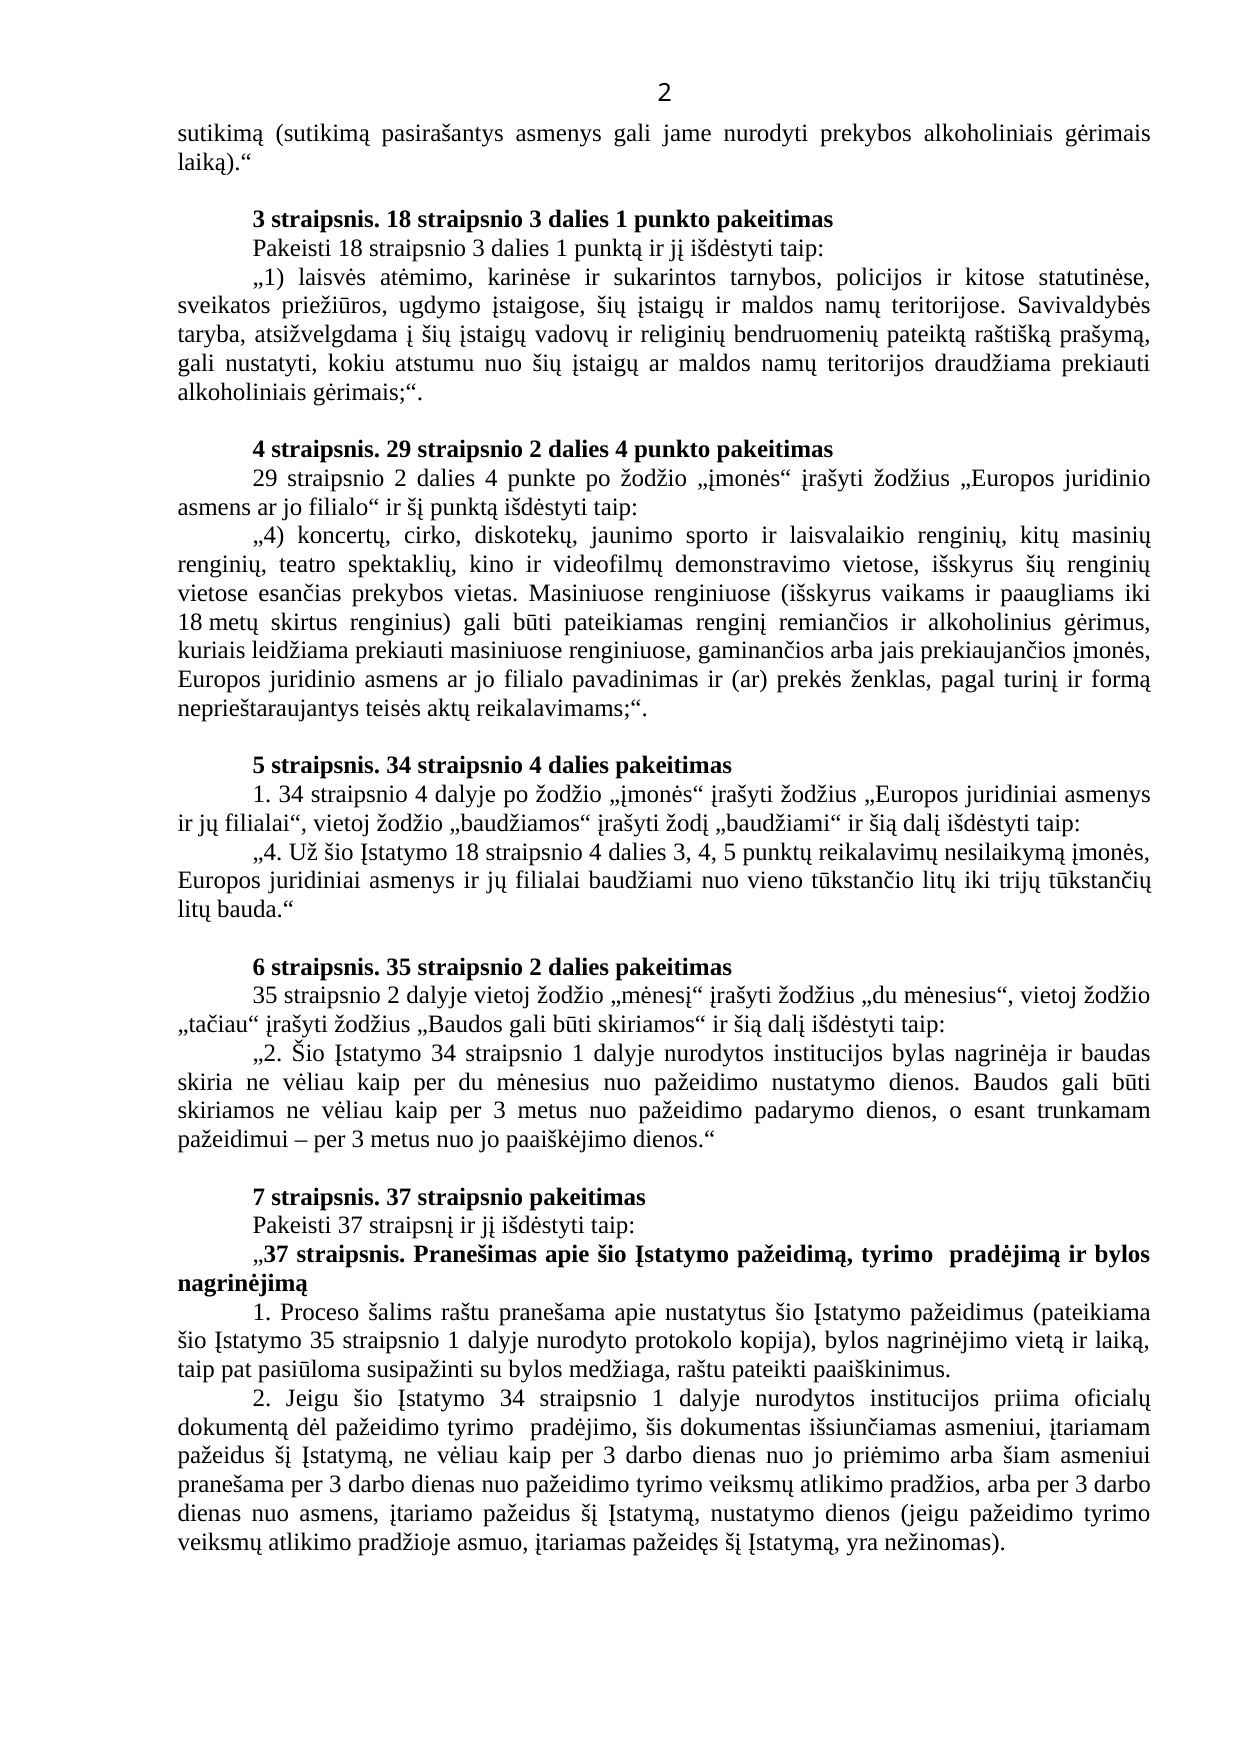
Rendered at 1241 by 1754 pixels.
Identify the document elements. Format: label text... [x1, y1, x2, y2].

text 35 straipsnio 2 dalyje vietoj žodžio „mėnesį“ įrašyti žodžius „du mėnesius“, vietoj žodžio „tačiau“ įrašyti žodžius „Baudos gali būti skiriamos“ ir šią dalį išdėstyti taip: [177, 981, 1152, 1038]
text 6 straipsnis. 35 straipsnio 2 dalies pakeitimas [177, 952, 1152, 981]
text „37 straipsnis. Pranešimas apie šio Įstatymo pažeidimą, tyrimo pradėjimą ir bylos nagrinėjimą [177, 1239, 1152, 1297]
text 5 straipsnis. 34 straipsnio 4 dalies pakeitimas [177, 751, 1152, 779]
text Pakeisti 37 straipsnį ir jį išdėstyti taip: [177, 1211, 1152, 1239]
text „4) koncertų, cirko, diskotekų, jaunimo sporto ir laisvalaikio renginių, kitų masinių renginių, teatro spektaklių, kino ir videofilmų demonstravimo vietose, išskyrus šių renginių vietose esančias prekybos vietas. Masiniuose renginiuose (išskyrus vaikams ir paaugliams iki 18 metų skirtus renginius) gali būti pateikiamas renginį remiančios ir alkoholinius gėrimus, kuriais leidžiama prekiauti masiniuose renginiuose, gaminančios arba jais prekiaujančios įmonės, Europos juridinio asmens ar jo filialo pavadinimas ir (ar) prekės ženklas, pagal turinį ir formą neprieštaraujantys teisės aktų reikalavimams;“. [177, 521, 1152, 722]
text 29 straipsnio 2 dalies 4 punkte po žodžio „įmonės“ įrašyti žodžius „Europos juridinio asmens ar jo filialo“ ir šį punktą išdėstyti taip: [177, 463, 1152, 521]
text 1. Proceso šalims raštu pranešama apie nustatytus šio Įstatymo pažeidimus (pateikiama šio Įstatymo 35 straipsnio 1 dalyje nurodyto protokolo kopija), bylos nagrinėjimo vietą ir laiką, taip pat pasiūloma susipažinti su bylos medžiaga, raštu pateikti paaiškinimus. [177, 1297, 1152, 1383]
text 1. 34 straipsnio 4 dalyje po žodžio „įmonės“ įrašyti žodžius „Europos juridiniai asmenys ir jų filialai“, vietoj žodžio „baudžiamos“ įrašyti žodį „baudžiami“ ir šią dalį išdėstyti taip: [177, 779, 1152, 837]
text „1) laisvės atėmimo, karinėse ir sukarintos tarnybos, policijos ir kitose statutinėse, sveikatos priežiūros, ugdymo įstaigose, šių įstaigų ir maldos namų teritorijose. Savivaldybės taryba, atsižvelgdama į šių įstaigų vadovų ir religinių bendruomenių pateiktą raštišką prašymą, gali nustatyti, kokiu atstumu nuo šių įstaigų ar maldos namų teritorijos draudžiama prekiauti alkoholiniais gėrimais;“. [177, 262, 1152, 406]
text 3 straipsnis. 18 straipsnio 3 dalies 1 punkto pakeitimas [177, 204, 1152, 233]
text Pakeisti 18 straipsnio 3 dalies 1 punktą ir jį išdėstyti taip: [177, 233, 1152, 262]
text 4 straipsnis. 29 straipsnio 2 dalies 4 punkto pakeitimas [177, 434, 1152, 463]
text „4. Už šio Įstatymo 18 straipsnio 4 dalies 3, 4, 5 punktų reikalavimų nesilaikymą įmonės, Europos juridiniai asmenys ir jų filialai baudžiami nuo vieno tūkstančio litų iki trijų tūkstančių litų bauda.“ [177, 837, 1152, 923]
text sutikimą (sutikimą pasirašantys asmenys gali jame nurodyti prekybos alkoholiniais gėrimais laiką).“ [177, 118, 1152, 176]
text „2. Šio Įstatymo 34 straipsnio 1 dalyje nurodytos institucijos bylas nagrinėja ir baudas skiria ne vėliau kaip per du mėnesius nuo pažeidimo nustatymo dienos. Baudos gali būti skiriamos ne vėliau kaip per 3 metus nuo pažeidimo padarymo dienos, o esant trunkamam pažeidimui – per 3 metus nuo jo paaiškėjimo dienos.“ [177, 1038, 1152, 1153]
text 7 straipsnis. 37 straipsnio pakeitimas [177, 1182, 1152, 1211]
text 2. Jeigu šio Įstatymo 34 straipsnio 1 dalyje nurodytos institucijos priima oficialų dokumentą dėl pažeidimo tyrimo pradėjimo, šis dokumentas išsiunčiamas asmeniui, įtariamam pažeidus šį Įstatymą, ne vėliau kaip per 3 darbo dienas nuo jo priėmimo arba šiam asmeniui pranešama per 3 darbo dienas nuo pažeidimo tyrimo veiksmų atlikimo pradžios, arba per 3 darbo dienas nuo asmens, įtariamo pažeidus šį Įstatymą, nustatymo dienos (jeigu pažeidimo tyrimo veiksmų atlikimo pradžioje asmuo, įtariamas pažeidęs šį Įstatymą, yra nežinomas). [177, 1383, 1152, 1556]
